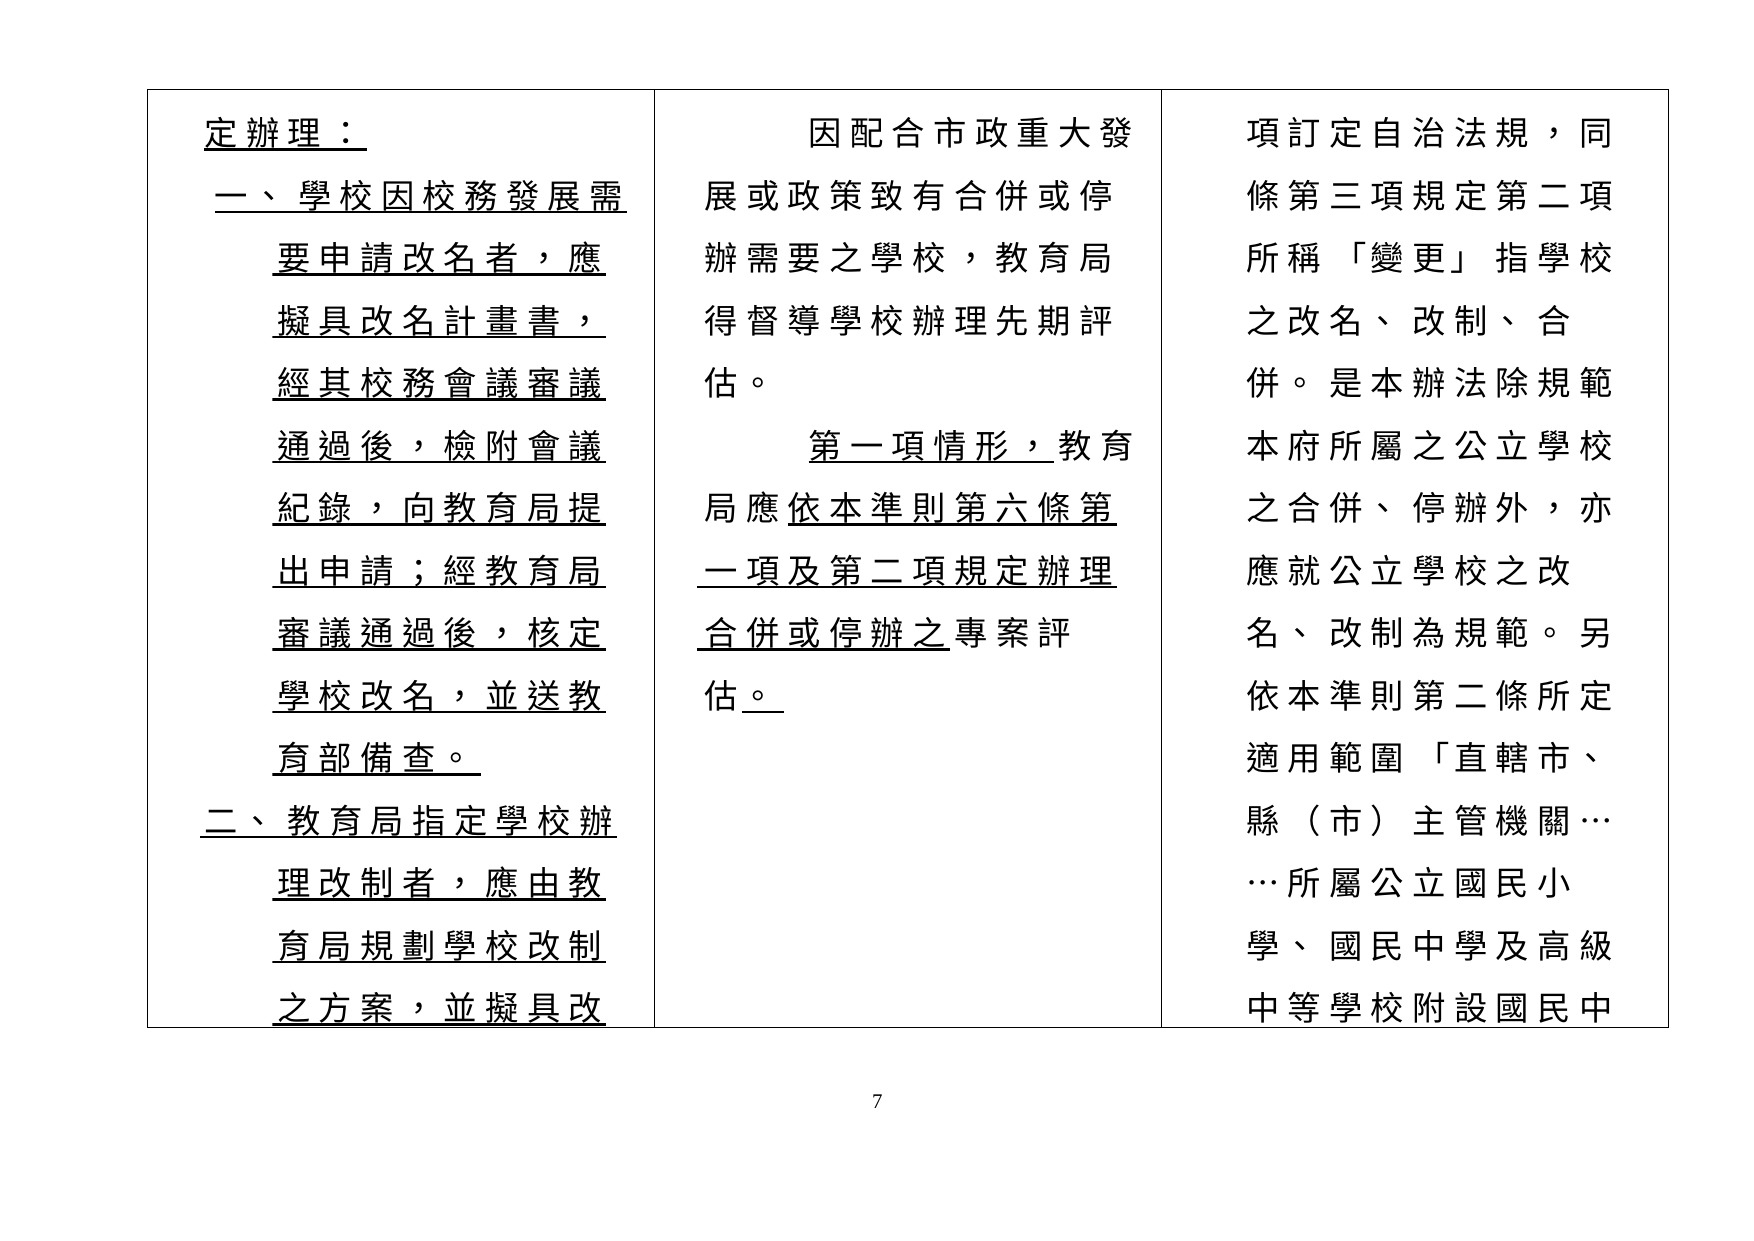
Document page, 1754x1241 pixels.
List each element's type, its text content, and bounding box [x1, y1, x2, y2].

table_cell 因配合市政重大發展或政策致有合併或停辦需要之學校，教育局得督導學校辦理先期評估。 第一項情形，教育局應依本準則第六條第一項及第二項規定辦理合併或停辦之專案評估。 [655, 90, 1161, 1027]
table_cell 定辦理： 一、學校因校務發展需要申請改名者，應擬具改名計畫書，經其校務會議審議通過後，檢附會議紀錄，向教育局提出申請；經教育局審議通過後，核定學校改名，並送教育部備查。 二、教育局指定學校辦理改制者，應由教育局規劃學校改制之方案，並擬具改 [148, 90, 654, 1027]
table_cell 項訂定自治法規，同條第三項規定第二項所稱「變更」指學校之改名、改制、合併。是本辦法除規範本府所屬之公立學校之合併、停辦外，亦應就公立學校之改名、改制為規範。另依本準則第二條所定適用範圍「直轄市、縣（市）主管機關……所屬公立國民小學、國民中學及高級中等學校附設國民中 [1162, 90, 1668, 1027]
